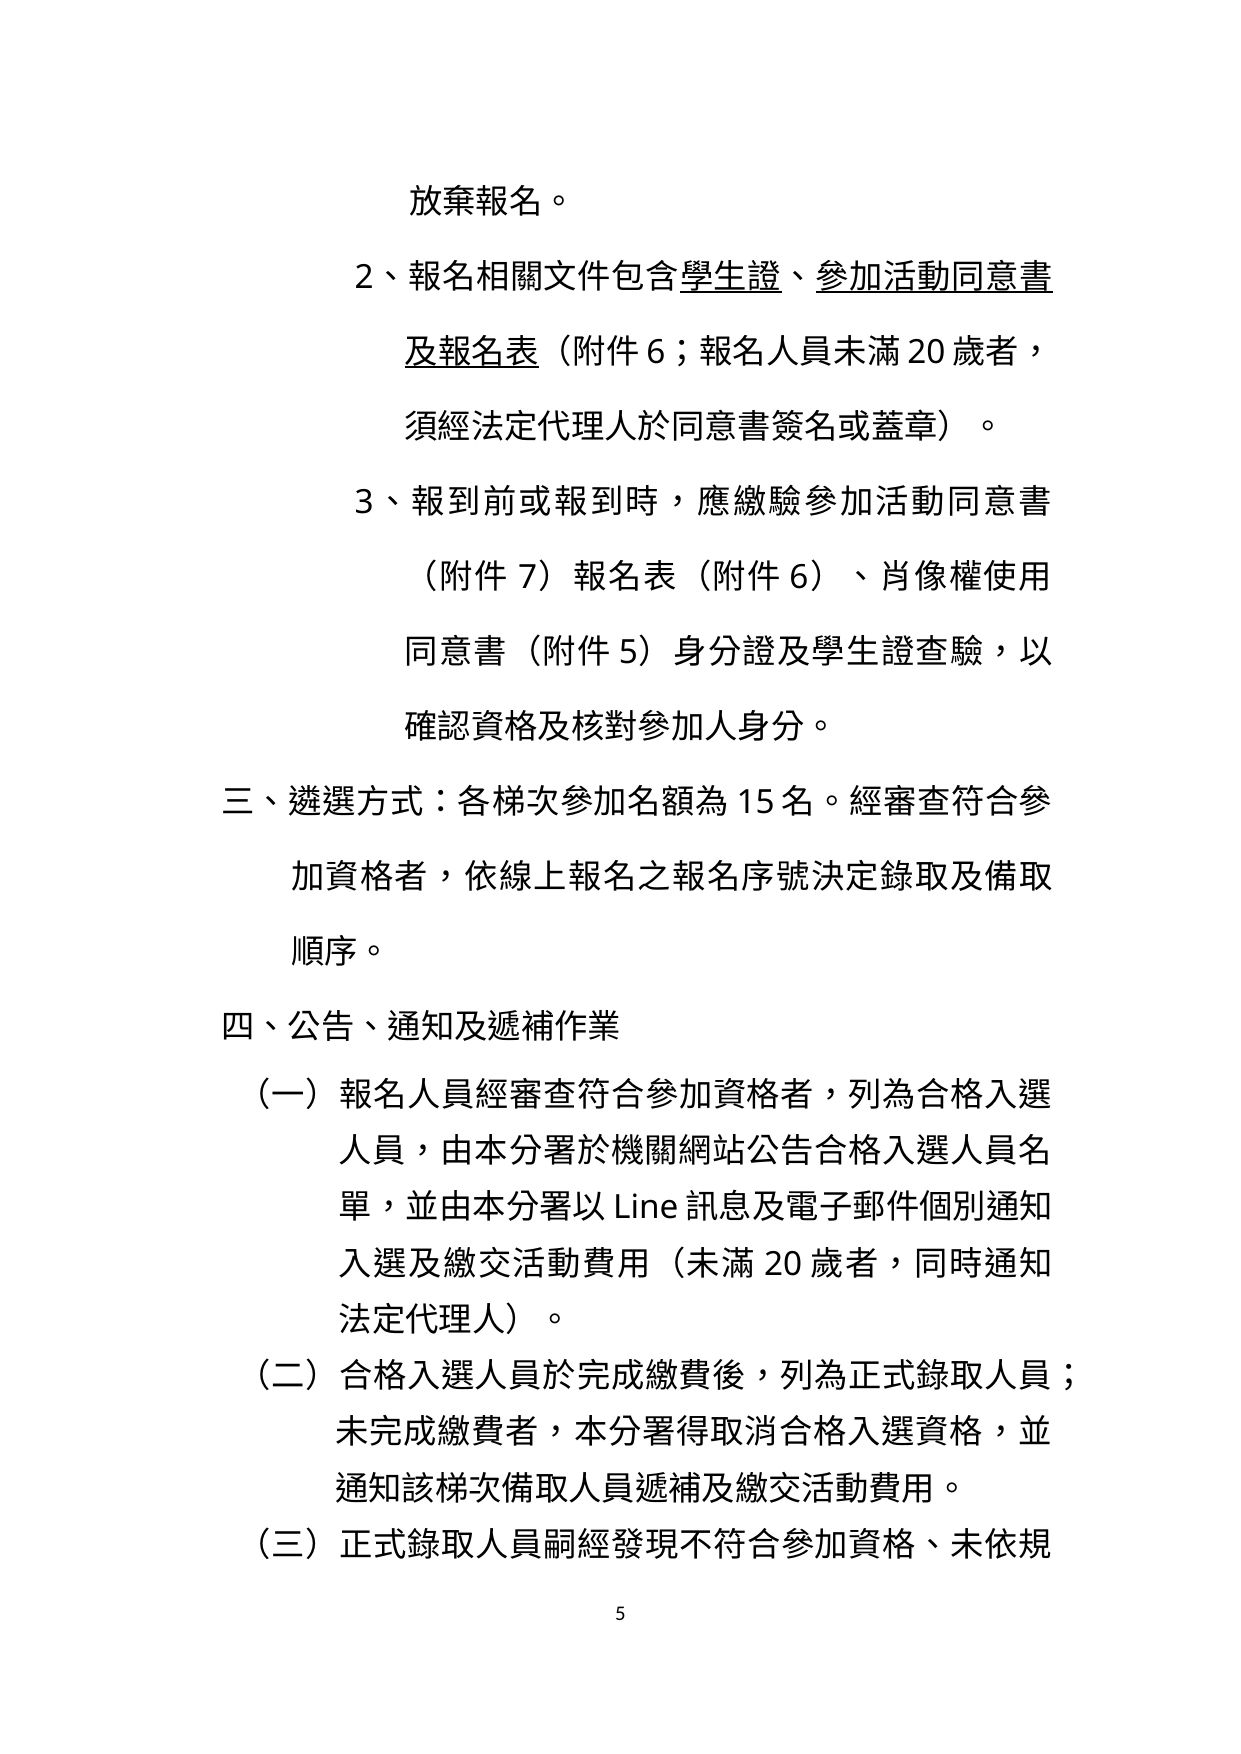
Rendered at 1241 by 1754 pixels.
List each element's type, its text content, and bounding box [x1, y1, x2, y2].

text 三、遴選方式：各梯次參加名額為15名。經審查符合參加資格者，依線上報名之報名序號決定錄取及備取順序。 [221, 761, 1053, 986]
text 3、報到前或報到時，應繳驗參加活動同意書（附件 7）報名表（附件6）、肖像權使用同意書（附件5）身分證及學生證查驗，以確認資格及核對參加人身分。 [354, 461, 1053, 761]
text 1、由參加人員填寫參加活動同意書（附件7）、報名表（附件6）及肖像權使用同意書（附件4），備妥學生證並於線上報名時，同時上傳或另行以電子郵件方式繳交報名相關文件（參加活動同意書、報名表、學生證）掃描檔或影本以供審查；文件或資料不齊全，經本分署限期補正而未補正者，視同放棄報名。 [354, 161, 1053, 236]
text 2、報名相關文件包含學生證、參加活動同意書及報名表（附件6；報名人員未滿20歲者，須經法定代理人於同意書簽名或蓋章）。 [354, 236, 1053, 461]
text 四、公告、通知及遞補作業 [221, 986, 1053, 1061]
text （一）報名人員經審查符合參加資格者，列為合格入選人員，由本分署於機關網站公告合格入選人員名單，並由本分署以Line訊息及電子郵件個別通知入選及繳交活動費用（未滿20歲者，同時通知法定代理人）。 [237, 1061, 1053, 1342]
text （二）合格入選人員於完成繳費後，列為正式錄取人員；未完成繳費者，本分署得取消合格入選資格，並通知該梯次備取人員遞補及繳交活動費用。 [237, 1342, 1053, 1511]
text （三）正式錄取人員嗣經發現不符合參加資格、未依規 [237, 1511, 1053, 1567]
